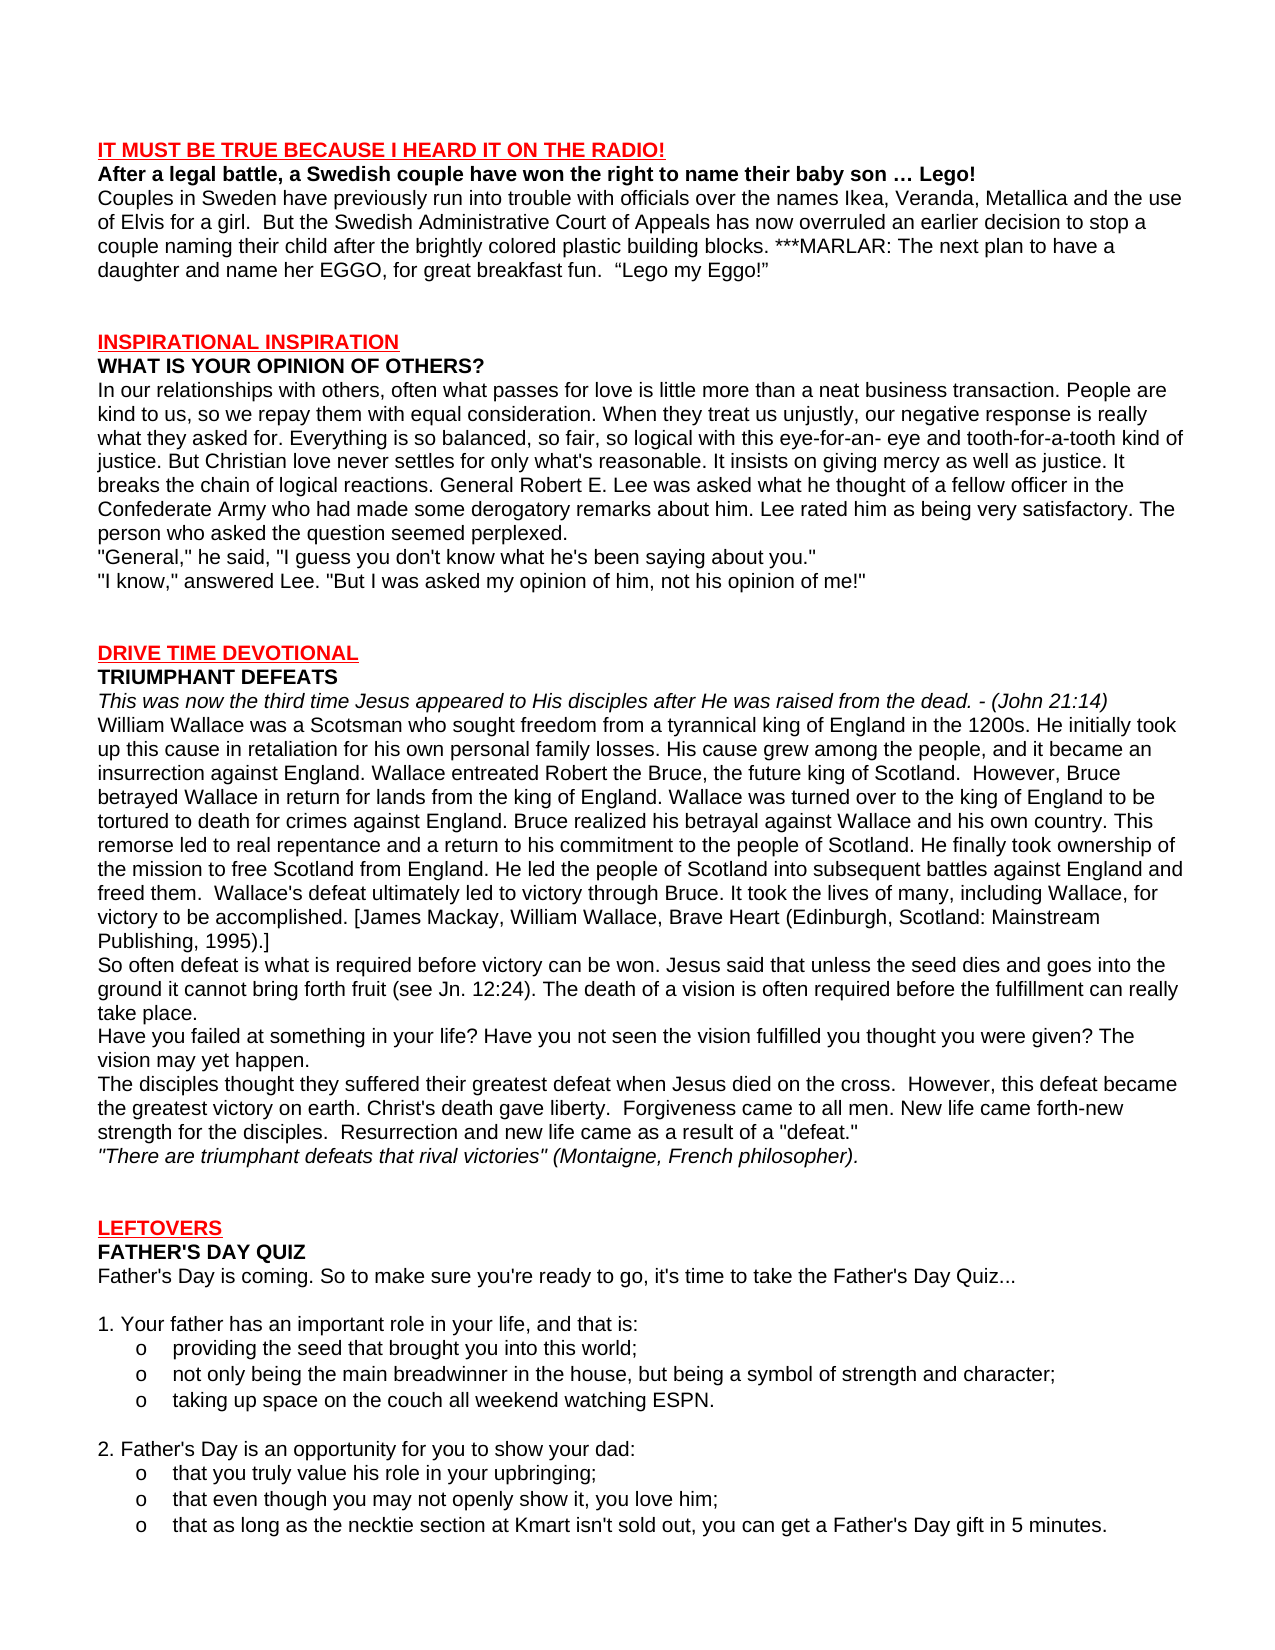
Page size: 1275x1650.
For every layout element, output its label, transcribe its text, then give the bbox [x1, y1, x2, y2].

text Couples in Sweden have previously run into trouble with officials over the names Ikea, Veranda, Metallica and the use of Elvis for a girl. But the Swedish Administrative Court of Appeals has now overruled an earlier decision to stop a couple naming their child after the brightly colored plastic building blocks. ***MARLAR: The next plan to have a daughter and name her EGGO, for great breakfast fun. “Lego my Eggo!” [97, 186, 1185, 282]
text 1. Your father has an important role in your life, and that is: [97, 1312, 1185, 1336]
text INSPIRATIONAL INSPIRATION [97, 329, 1185, 353]
text Father's Day is coming. So to make sure you're ready to go, it's time to take the Father's Day Quiz... [97, 1264, 1185, 1288]
text LEFTOVERS [97, 1216, 1185, 1240]
text TRIUMPHANT DEFEATS This was now the third time Jesus appeared to His disciples after He was raised from the dead. - (John 21:14) William Wallace was a Scotsman who sought freedom from a tyrannical king of England in the 1200s. He initially took up this cause in retaliation for his own personal family losses. His cause grew among the people, and it became an insurrection against England. Wallace entreated Robert the Bruce, the future king of Scotland. However, Bruce betrayed Wallace in return for lands from the king of England. Wallace was turned over to the king of England to be tortured to death for crimes against England. Bruce realized his betrayal against Wallace and his own country. This remorse led to real repentance and a return to his commitment to the people of Scotland. He finally took ownership of the mission to free Scotland from England. He led the people of Scotland into subsequent battles against England and freed them. Wallace's defeat ultimately led to victory through Bruce. It took the lives of many, including Wallace, for victory to be accomplished. [James Mackay, William Wallace, Brave Heart (Edinburgh, Scotland: Mainstream Publishing, 1995).] So often defeat is what is required before victory can be won. Jesus said that unless the seed dies and goes into the ground it cannot bring forth fruit (see Jn. 12:24). The death of a vision is often required before the fulfillment can really take place. [97, 665, 1185, 1024]
text "I know," answered Lee. "But I was asked my opinion of him, not his opinion of me!" [97, 569, 1185, 593]
list taking up space on the couch all weekend watching ESPN. [135, 1387, 1185, 1413]
text WHAT IS YOUR OPINION OF OTHERS? In our relationships with others, often what passes for love is little more than a neat business transaction. People are kind to us, so we repay them with equal consideration. When they treat us unjustly, our negative response is really what they asked for. Everything is so balanced, so fair, so logical with this eye-for-an- eye and tooth-for-a-tooth kind of justice. But Christian love never settles for only what's reasonable. It insists on giving mercy as well as justice. It breaks the chain of logical reactions. General Robert E. Lee was asked what he thought of a fellow officer in the Confederate Army who had made some derogatory remarks about him. Lee rated him as being very satisfactory. The person who asked the question seemed perplexed. [97, 353, 1185, 545]
list providing the seed that brought you into this world; [135, 1336, 1185, 1362]
text FATHER'S DAY QUIZ [97, 1240, 1185, 1264]
text 2. Father's Day is an opportunity for you to show your dad: [97, 1437, 1185, 1461]
text IT MUST BE TRUE BECAUSE I HEARD IT ON THE RADIO! [97, 138, 1185, 162]
text Have you failed at something in your life? Have you not seen the vision fulfilled you thought you were given? The vision may yet happen. The disciples thought they suffered their greatest defeat when Jesus died on the cross. However, this defeat became the greatest victory on earth. Christ's death gave liberty. Forgiveness came to all men. New life came forth-new strength for the disciples. Resurrection and new life came as a result of a "defeat." "There are triumphant defeats that rival victories" (Montaigne, French philosopher). [97, 1024, 1185, 1168]
text "General," he said, "I guess you don't know what he's been saying about you." [97, 545, 1185, 569]
list that as long as the necktie section at Kmart isn't sold out, you can get a Father's Day gift in 5 minutes. [135, 1513, 1185, 1539]
list that you truly value his role in your upbringing; [135, 1461, 1185, 1487]
text DRIVE TIME DEVOTIONAL [97, 641, 1185, 665]
list that even though you may not openly show it, you love him; [135, 1487, 1185, 1513]
list not only being the main breadwinner in the house, but being a symbol of strength and character; [135, 1362, 1185, 1387]
text After a legal battle, a Swedish couple have won the right to name their baby son … Lego! [97, 162, 1185, 186]
